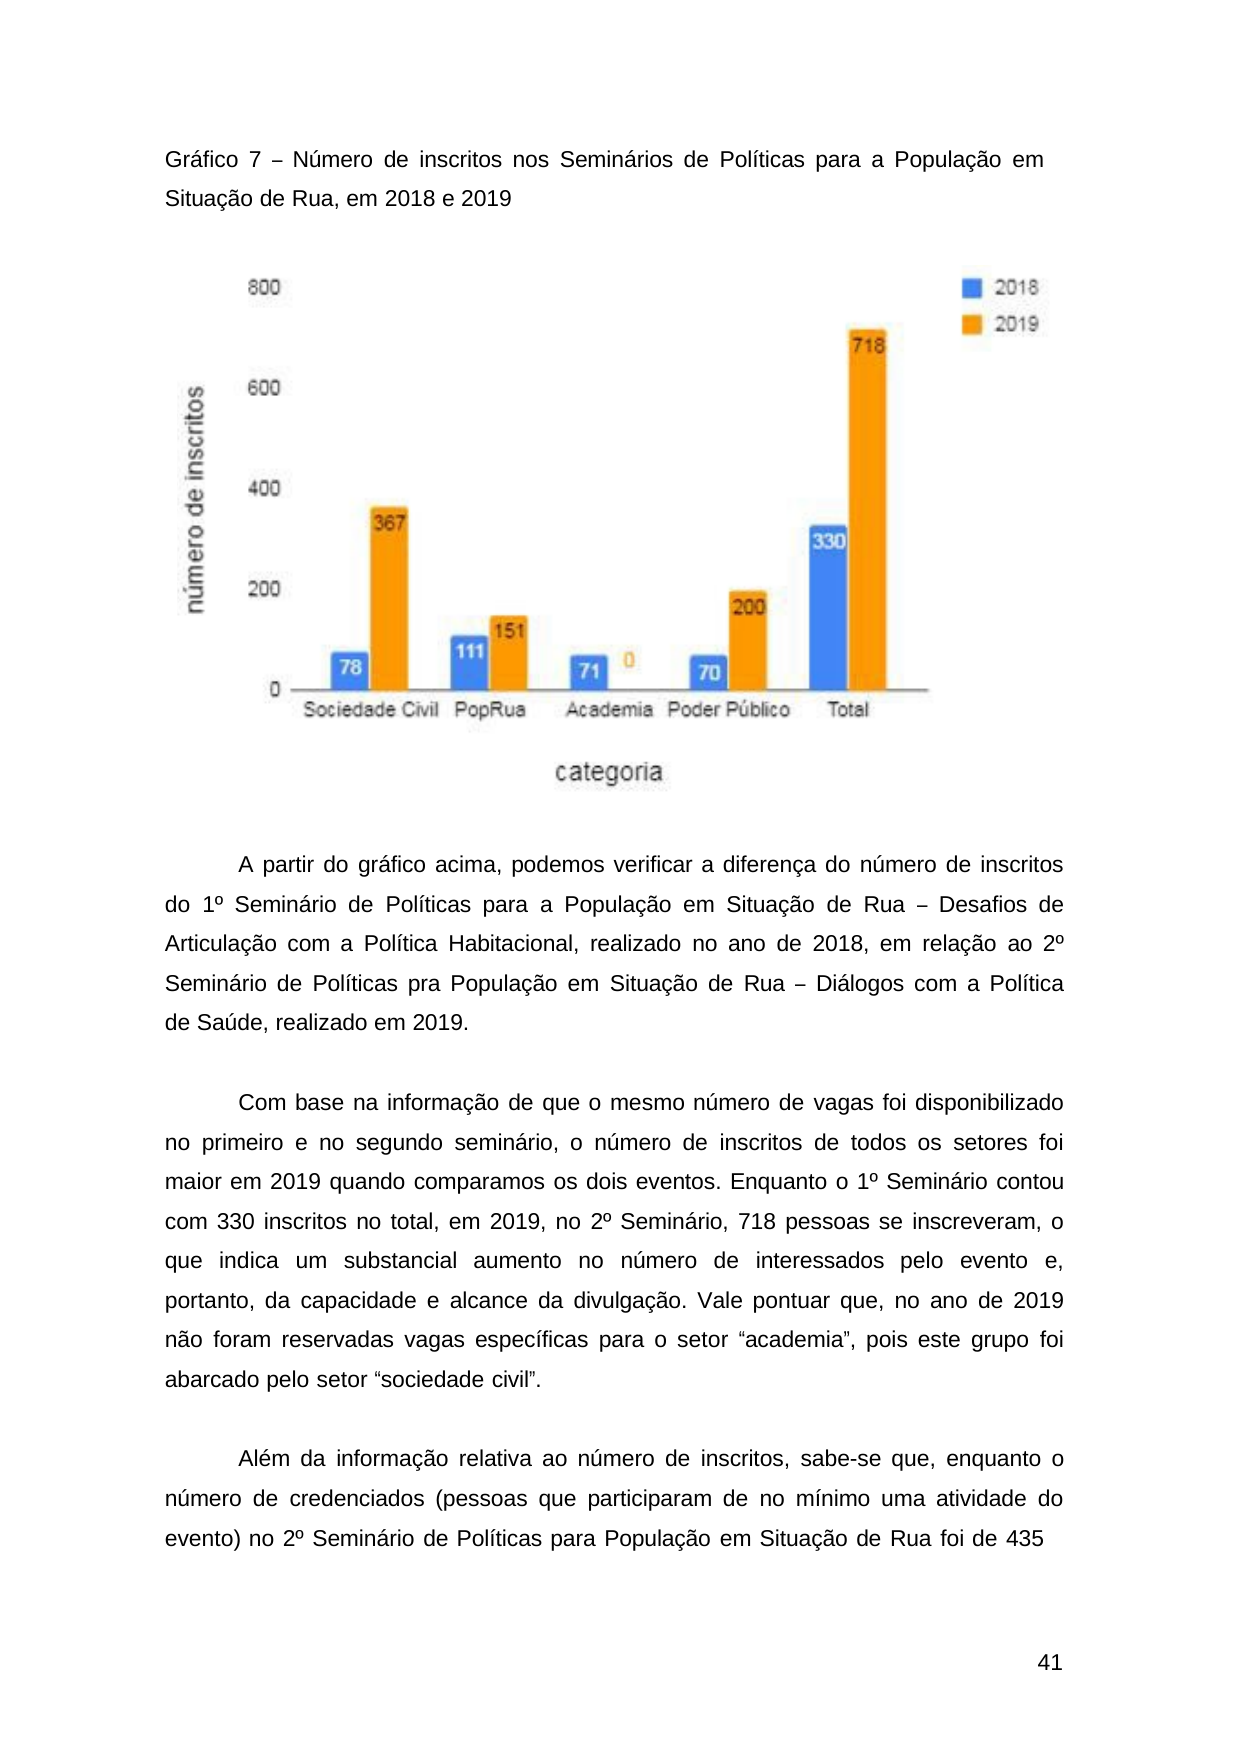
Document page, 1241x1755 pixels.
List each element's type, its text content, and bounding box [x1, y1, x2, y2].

text Além da informação relativa ao número de inscritos, sabe-se que, enquanto o número de credenciados (pessoas que participaram de no mínimo uma atividade do evento) no 2º Seminário de Políticas para População em Situação de Rua foi de 435 [164, 1445, 1064, 1551]
text Com base na informação de que o mesmo número de vagas foi disponibilizado no primeiro e no segundo seminário, o número de inscritos de todos os setores foi maior em 2019 quando comparamos os dois eventos. Enquanto o 1º Seminário contou com 330 inscritos no total, em 2019, no 2º Seminário, 718 pessoas se inscreveram, o que indica um substancial aumento no número de interessados pelo evento e, portanto, da capacidade e alcance da divulgação. Vale pontuar que, no ano de 2019 não foram reservadas vagas específicas para o setor “academia”, pois este grupo foi abarcado pelo setor “sociedade civil”. [164, 1089, 1064, 1392]
text A partir do gráfico acima, podemos verificar a diferença do número de inscritos do 1º Seminário de Políticas para a População em Situação de Rua – Desafios de Articulação com a Política Habitacional, realizado no ano de 2018, em relação ao 2º Seminário de Políticas pra População em Situação de Rua – Diálogos com a Política de Saúde, realizado em 2019. [164, 851, 1064, 1036]
text Gráfico 7 – Número de inscritos nos Seminários de Políticas para a População em Situação de Rua, em 2018 e 2019 [164, 146, 1064, 212]
